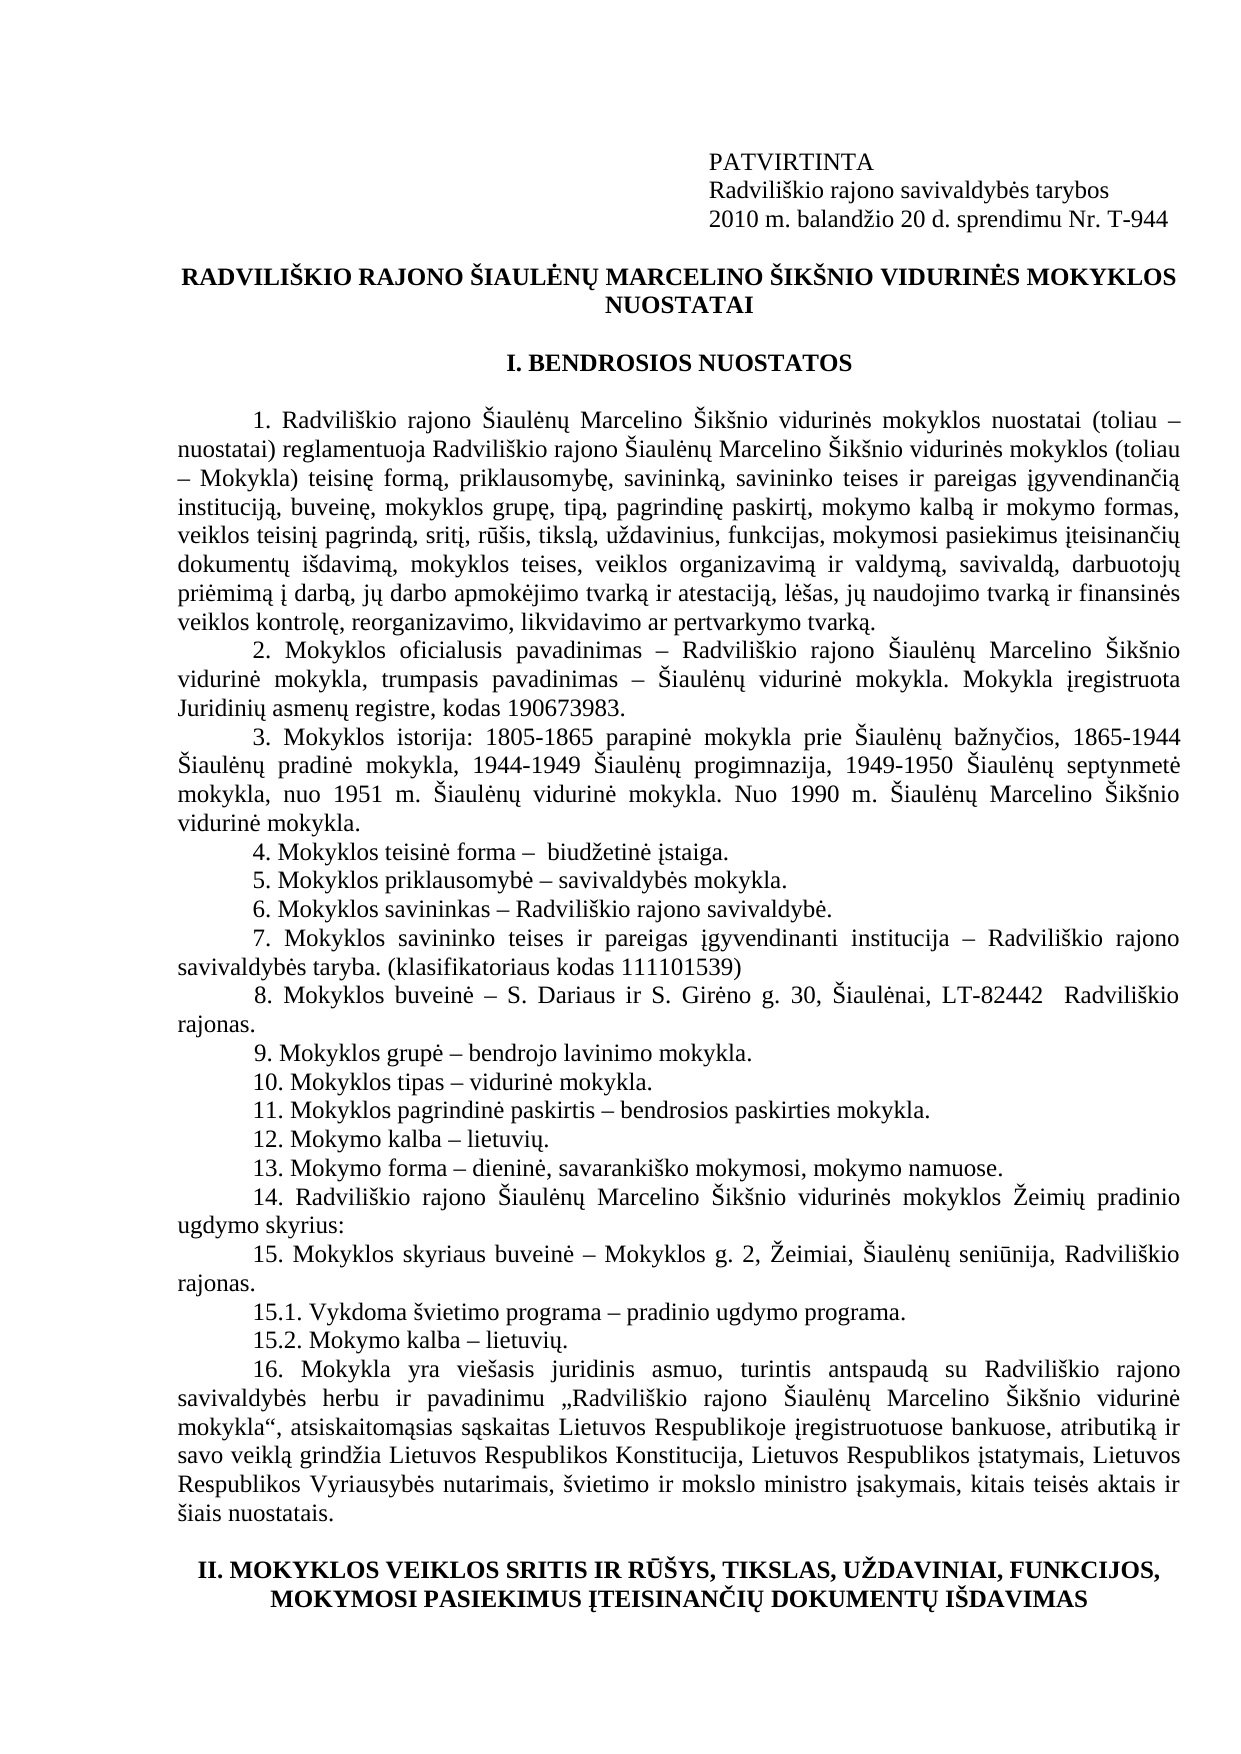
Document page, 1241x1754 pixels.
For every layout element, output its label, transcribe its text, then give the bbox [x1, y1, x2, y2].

text 15. Mokyklos skyriaus buveinė – Mokyklos g. 2, Žeimiai, Šiaulėnų seniūnija, Radviliškio rajonas. [177, 1239, 1181, 1297]
text 8. Mokyklos buveinė – S. Dariaus ir S. Girėno g. 30, Šiaulėnai, LT-82442 Radviliškio rajonas. [177, 981, 1181, 1038]
text 15.1. Vykdoma švietimo programa – pradinio ugdymo programa. [252, 1297, 1181, 1326]
text 7. Mokyklos savininko teises ir pareigas įgyvendinanti institucija – Radviliškio rajono savivaldybės taryba. (klasifikatoriaus kodas 111101539) [177, 923, 1181, 981]
text 15.2. Mokymo kalba – lietuvių. [252, 1326, 1181, 1354]
text 5. Mokyklos priklausomybė – savivaldybės mokykla. [177, 866, 1181, 894]
text 16. Mokykla yra viešasis juridinis asmuo, turintis antspaudą su Radviliškio rajono savivaldybės herbu ir pavadinimu „Radviliškio rajono Šiaulėnų Marcelino Šikšnio vidurinė mokykla“, atsiskaitomąsias sąskaitas Lietuvos Respublikoje įregistruotuose bankuose, atributiką ir savo veiklą grindžia Lietuvos Respublikos Konstitucija, Lietuvos Respublikos įstatymais, Lietuvos Respublikos Vyriausybės nutarimais, švietimo ir mokslo ministro įsakymais, kitais teisės aktais ir šiais nuostatais. [177, 1354, 1181, 1527]
text 11. Mokyklos pagrindinė paskirtis – bendrosios paskirties mokykla. [177, 1096, 1181, 1124]
text 3. Mokyklos istorija: 1805-1865 parapinė mokykla prie Šiaulėnų bažnyčios, 1865-1944 Šiaulėnų pradinė mokykla, 1944-1949 Šiaulėnų progimnazija, 1949-1950 Šiaulėnų septynmetė mokykla, nuo 1951 m. Šiaulėnų vidurinė mokykla. Nuo 1990 m. Šiaulėnų Marcelino Šikšnio vidurinė mokykla. [177, 722, 1181, 837]
text 2010 m. balandžio 20 d. sprendimu Nr. T-944 [709, 204, 1181, 233]
text 10. Mokyklos tipas – vidurinė mokykla. [177, 1067, 1181, 1096]
text II. MOKYKLOS VEIKLOS SRITIS IR RŪŠYS, TIKSLAS, UŽDAVINIAI, FUNKCIJOS, MOKYMOSI PASIEKIMUS ĮTEISINANČIŲ DOKUMENTŲ IŠDAVIMAS [177, 1556, 1181, 1613]
text 1. Radviliškio rajono Šiaulėnų Marcelino Šikšnio vidurinės mokyklos nuostatai (toliau – nuostatai) reglamentuoja Radviliškio rajono Šiaulėnų Marcelino Šikšnio vidurinės mokyklos (toliau – Mokykla) teisinę formą, priklausomybę, savininką, savininko teises ir pareigas įgyvendinančią instituciją, buveinę, mokyklos grupę, tipą, pagrindinę paskirtį, mokymo kalbą ir mokymo formas, veiklos teisinį pagrindą, sritį, rūšis, tikslą, uždavinius, funkcijas, mokymosi pasiekimus įteisinančių dokumentų išdavimą, mokyklos teises, veiklos organizavimą ir valdymą, savivaldą, darbuotojų priėmimą į darbą, jų darbo apmokėjimo tvarką ir atestaciją, lėšas, jų naudojimo tvarką ir finansinės veiklos kontrolę, reorganizavimo, likvidavimo ar pertvarkymo tvarką. [177, 406, 1181, 636]
text 6. Mokyklos savininkas – Radviliškio rajono savivaldybė. [177, 894, 1181, 923]
text 4. Mokyklos teisinė forma – biudžetinė įstaiga. [177, 837, 1181, 866]
text 2. Mokyklos oficialusis pavadinimas – Radviliškio rajono Šiaulėnų Marcelino Šikšnio vidurinė mokykla, trumpasis pavadinimas – Šiaulėnų vidurinė mokykla. Mokykla įregistruota Juridinių asmenų registre, kodas 190673983. [177, 636, 1181, 722]
text Radviliškio rajono savivaldybės tarybos [709, 176, 1181, 204]
text 9. Mokyklos grupė – bendrojo lavinimo mokykla. [177, 1038, 1181, 1067]
text I. BENDROSIOS NUOSTATOS [177, 348, 1181, 377]
text 13. Mokymo forma – dieninė, savarankiško mokymosi, mokymo namuose. [177, 1153, 1181, 1182]
text PATVIRTINTA [709, 147, 1181, 176]
text 14. Radviliškio rajono Šiaulėnų Marcelino Šikšnio vidurinės mokyklos Žeimių pradinio ugdymo skyrius: [177, 1182, 1181, 1239]
text RADVILIŠKIO RAJONO ŠIAULĖNŲ MARCELINO ŠIKŠNIO VIDURINĖS MOKYKLOS NUOSTATAI [177, 262, 1181, 319]
text 12. Mokymo kalba – lietuvių. [177, 1124, 1181, 1153]
